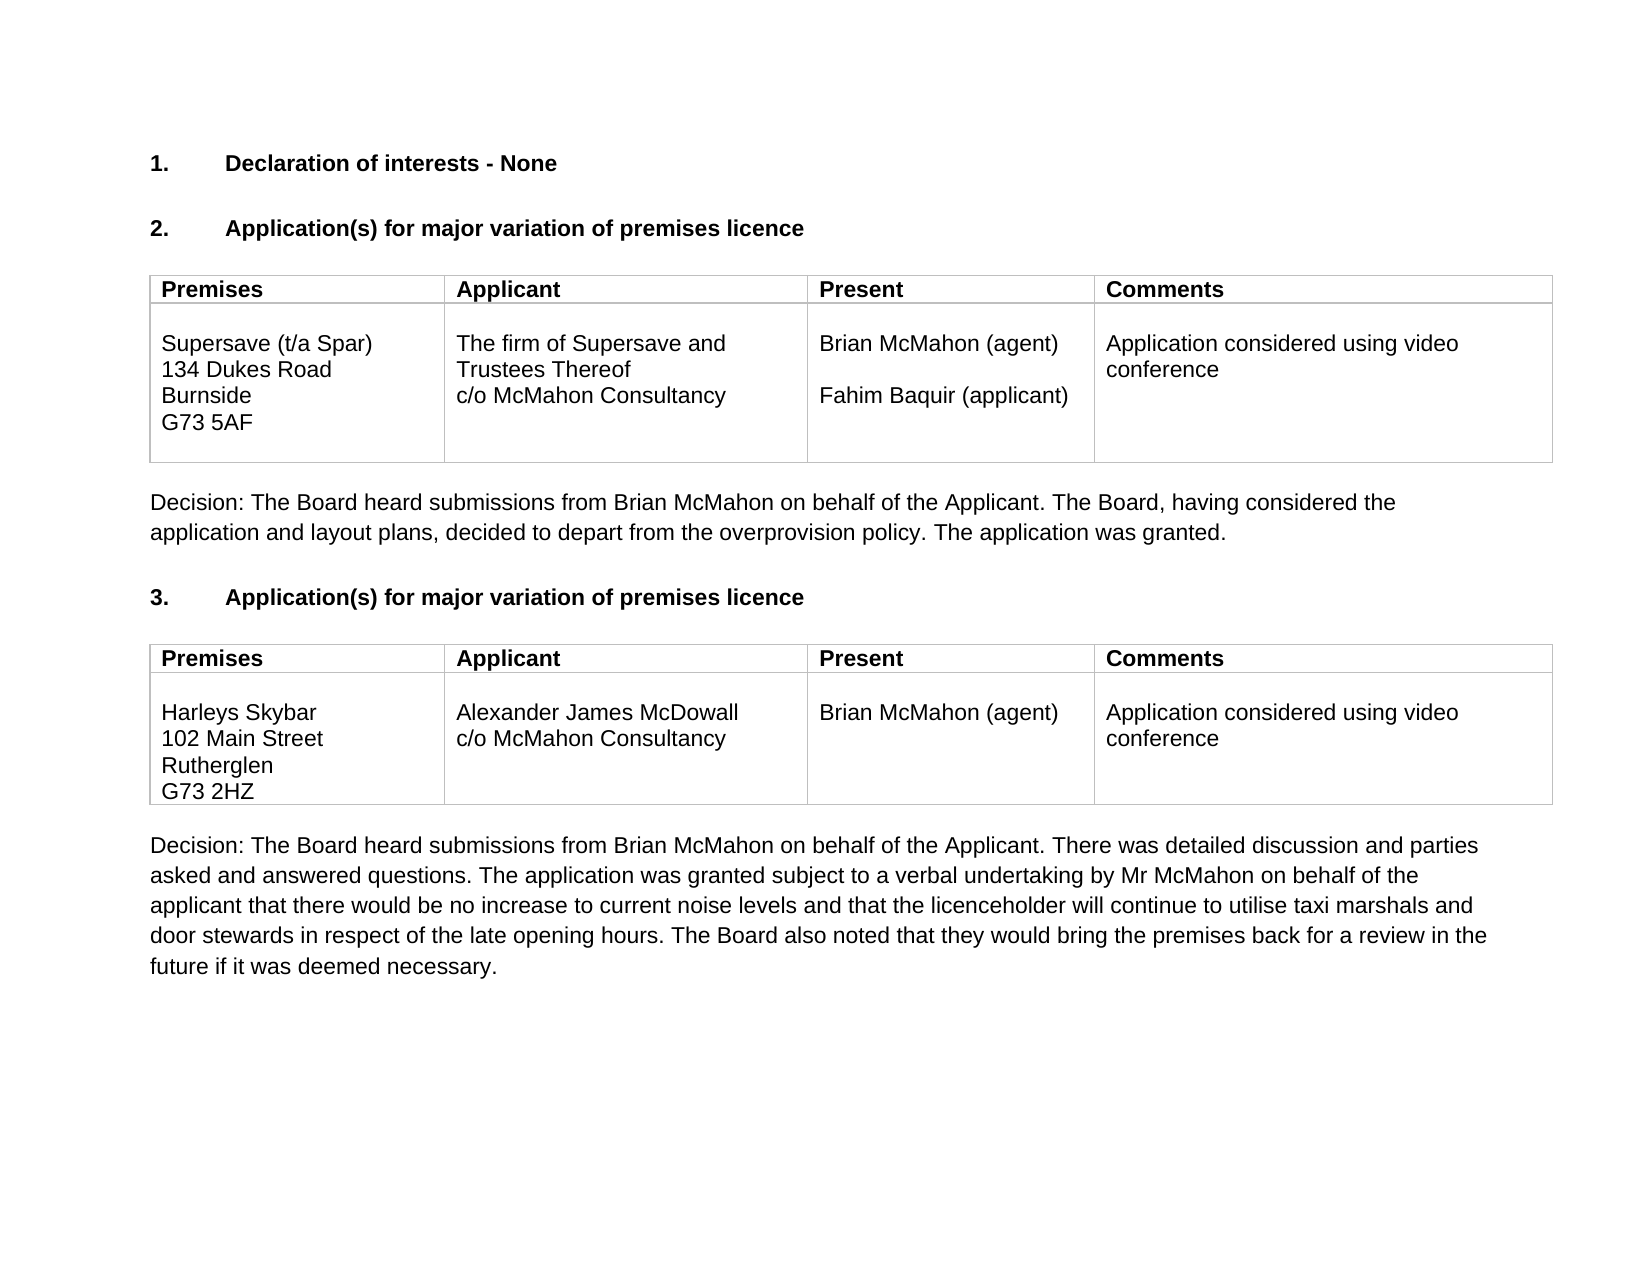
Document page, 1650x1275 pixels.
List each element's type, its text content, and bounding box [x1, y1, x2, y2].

table_cell Harleys Skybar 102 Main Street Rutherglen G73 2HZ [151, 673, 444, 804]
table_header Premises [151, 276, 444, 302]
subtitle 1. Declaration of interests - None [150, 150, 1500, 176]
subtitle 3. Application(s) for major variation of premises licence [150, 584, 1500, 610]
table_cell Application considered using video conference [1095, 673, 1552, 804]
table_cell Brian McMahon (agent) Fahim Baquir (applicant) [808, 304, 1094, 462]
table_cell The firm of Supersave and Trustees Thereof c/o McMahon Consultancy [445, 304, 807, 462]
text Decision: The Board heard submissions from Brian McMahon on behalf of the Applicant. The Board, having considered the application and layout plans, decided to depart from the overprovision policy. The application was granted. [150, 489, 1500, 546]
subtitle 2. Application(s) for major variation of premises licence [150, 214, 1500, 241]
table_cell Application considered using video conference [1095, 304, 1552, 462]
table_cell Supersave (t/a Spar) 134 Dukes Road Burnside G73 5AF [151, 304, 444, 462]
table_header Premises [151, 645, 444, 672]
table_header Applicant [445, 645, 807, 672]
table_cell Alexander James McDowall c/o McMahon Consultancy [445, 673, 807, 804]
table_header Applicant [445, 276, 807, 302]
text Decision: The Board heard submissions from Brian McMahon on behalf of the Applicant. There was detailed discussion and parties asked and answered questions. The application was granted subject to a verbal undertaking by Mr McMahon on behalf of the applicant that there would be no increase to current noise levels and that the licenceholder will continue to utilise taxi marshals and door stewards in respect of the late opening hours. The Board also noted that they would bring the premises back for a review in the future if it was deemed necessary. [150, 832, 1500, 979]
table_header Comments [1095, 645, 1552, 672]
table_cell Brian McMahon (agent) [808, 673, 1094, 804]
table_header Comments [1095, 276, 1552, 302]
table_header Present [808, 645, 1094, 672]
table_header Present [808, 276, 1094, 302]
